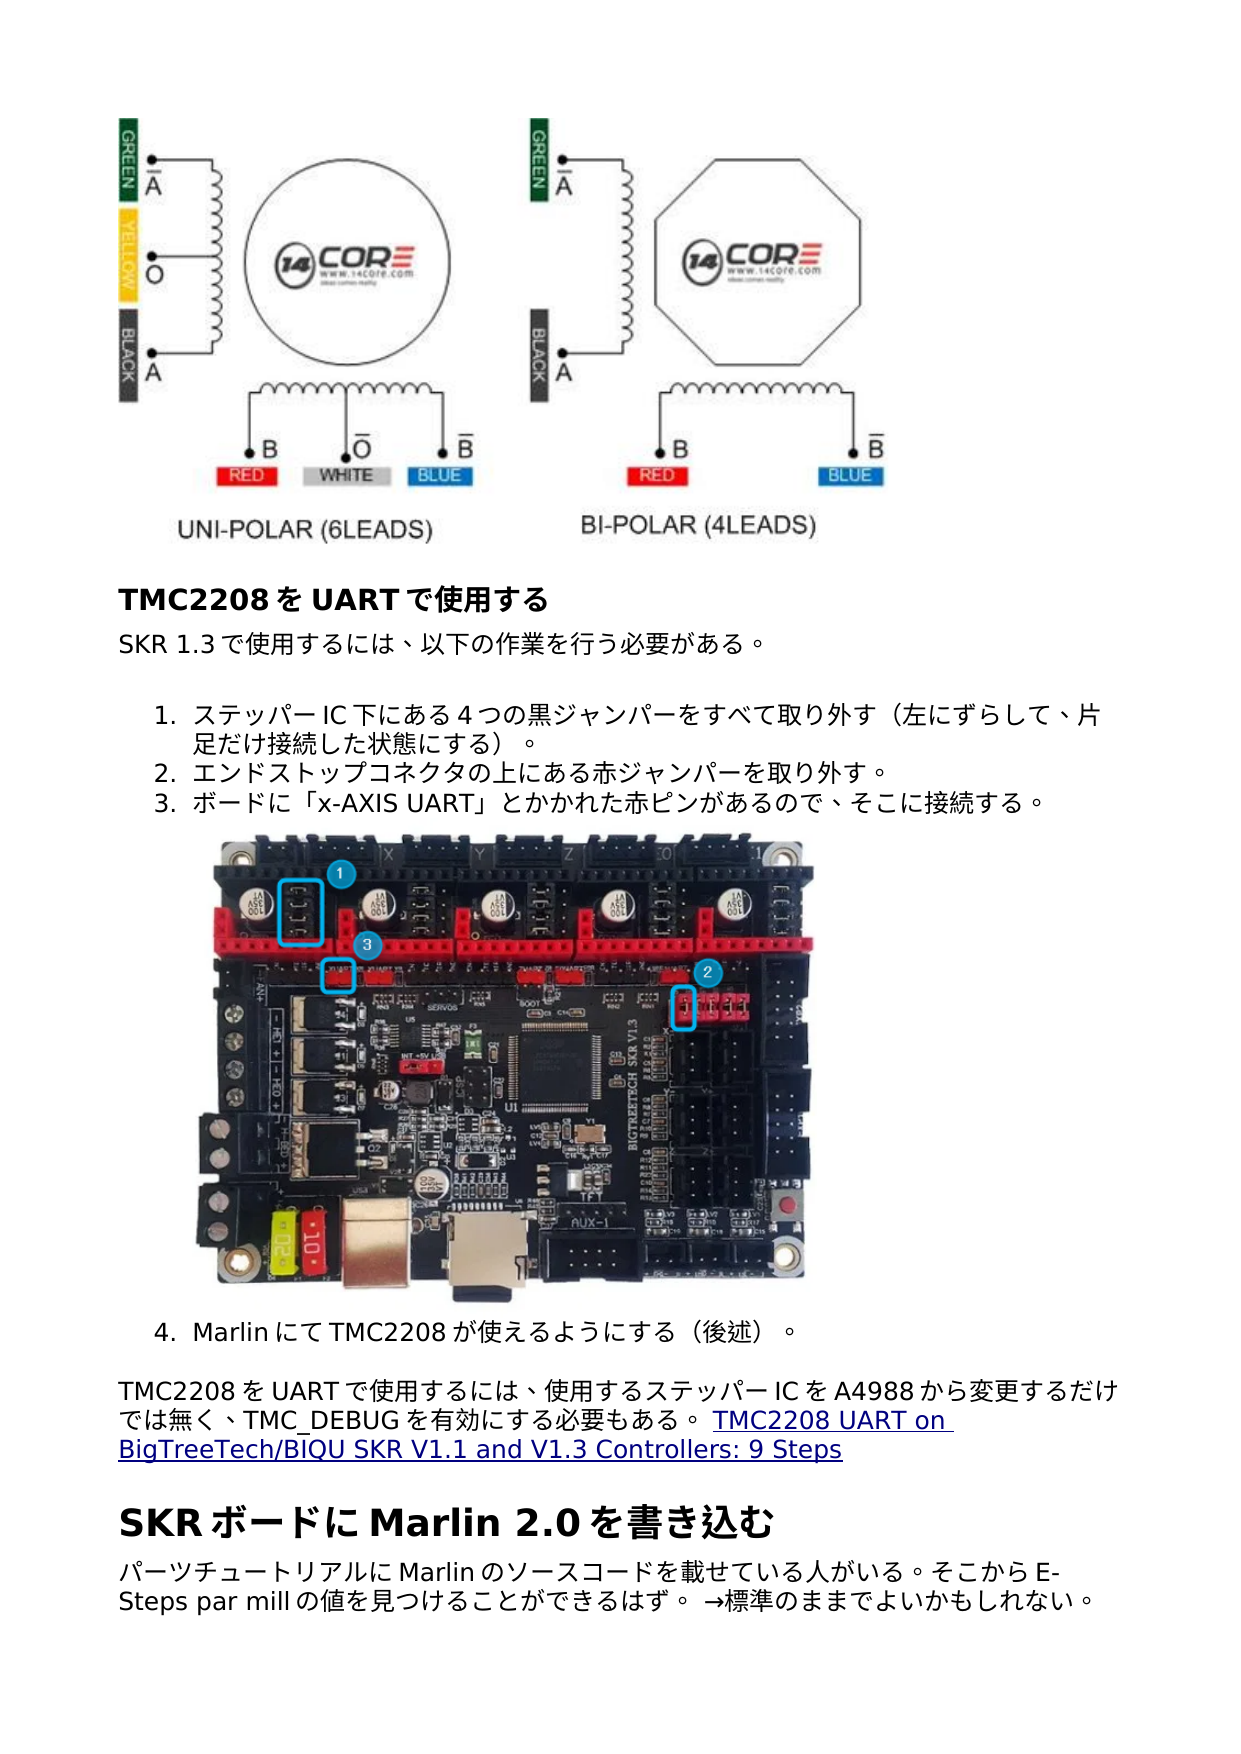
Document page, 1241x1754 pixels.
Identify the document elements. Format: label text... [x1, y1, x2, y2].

picture [118, 118, 889, 547]
text TMC2208をUARTで使用するには、使用するステッパーICをA4988から変更するだけでは無く、TMC_DEBUGを有効にする必要もある。 TMC2208 UART on BigTreeTech/BIQU SKR V1.1 and V1.3 Controllers: 9 Steps [118, 1377, 1122, 1464]
text SKR 1.3で使用するには、以下の作業を行う必要がある。 [118, 630, 1122, 659]
picture [192, 818, 817, 1318]
list エンドストップコネクタの上にある赤ジャンパーを取り外す。 [177, 760, 1122, 789]
text [889, 118, 1122, 546]
list ステッパーIC下にある4つの黒ジャンパーをすべて取り外す（左にずらして、片足だけ接続した状態にする）。 [177, 701, 1122, 760]
list MarlinにてTMC2208が使えるようにする（後述）。 [177, 1318, 1122, 1347]
text パーツチュートリアルにMarlinのソースコードを載せている人がいる。そこからE-Steps par millの値を見つけることができるはず。 →標準のままでよいかもしれない。 [118, 1558, 1122, 1616]
list ボードに「x-AXIS UART」とかかれた赤ピンがあるので、そこに接続する。 [177, 789, 1122, 1318]
subtitle SKRボードにMarlin 2.0を書き込む [118, 1502, 1122, 1545]
subtitle TMC2208をUARTで使用する [118, 584, 1122, 618]
